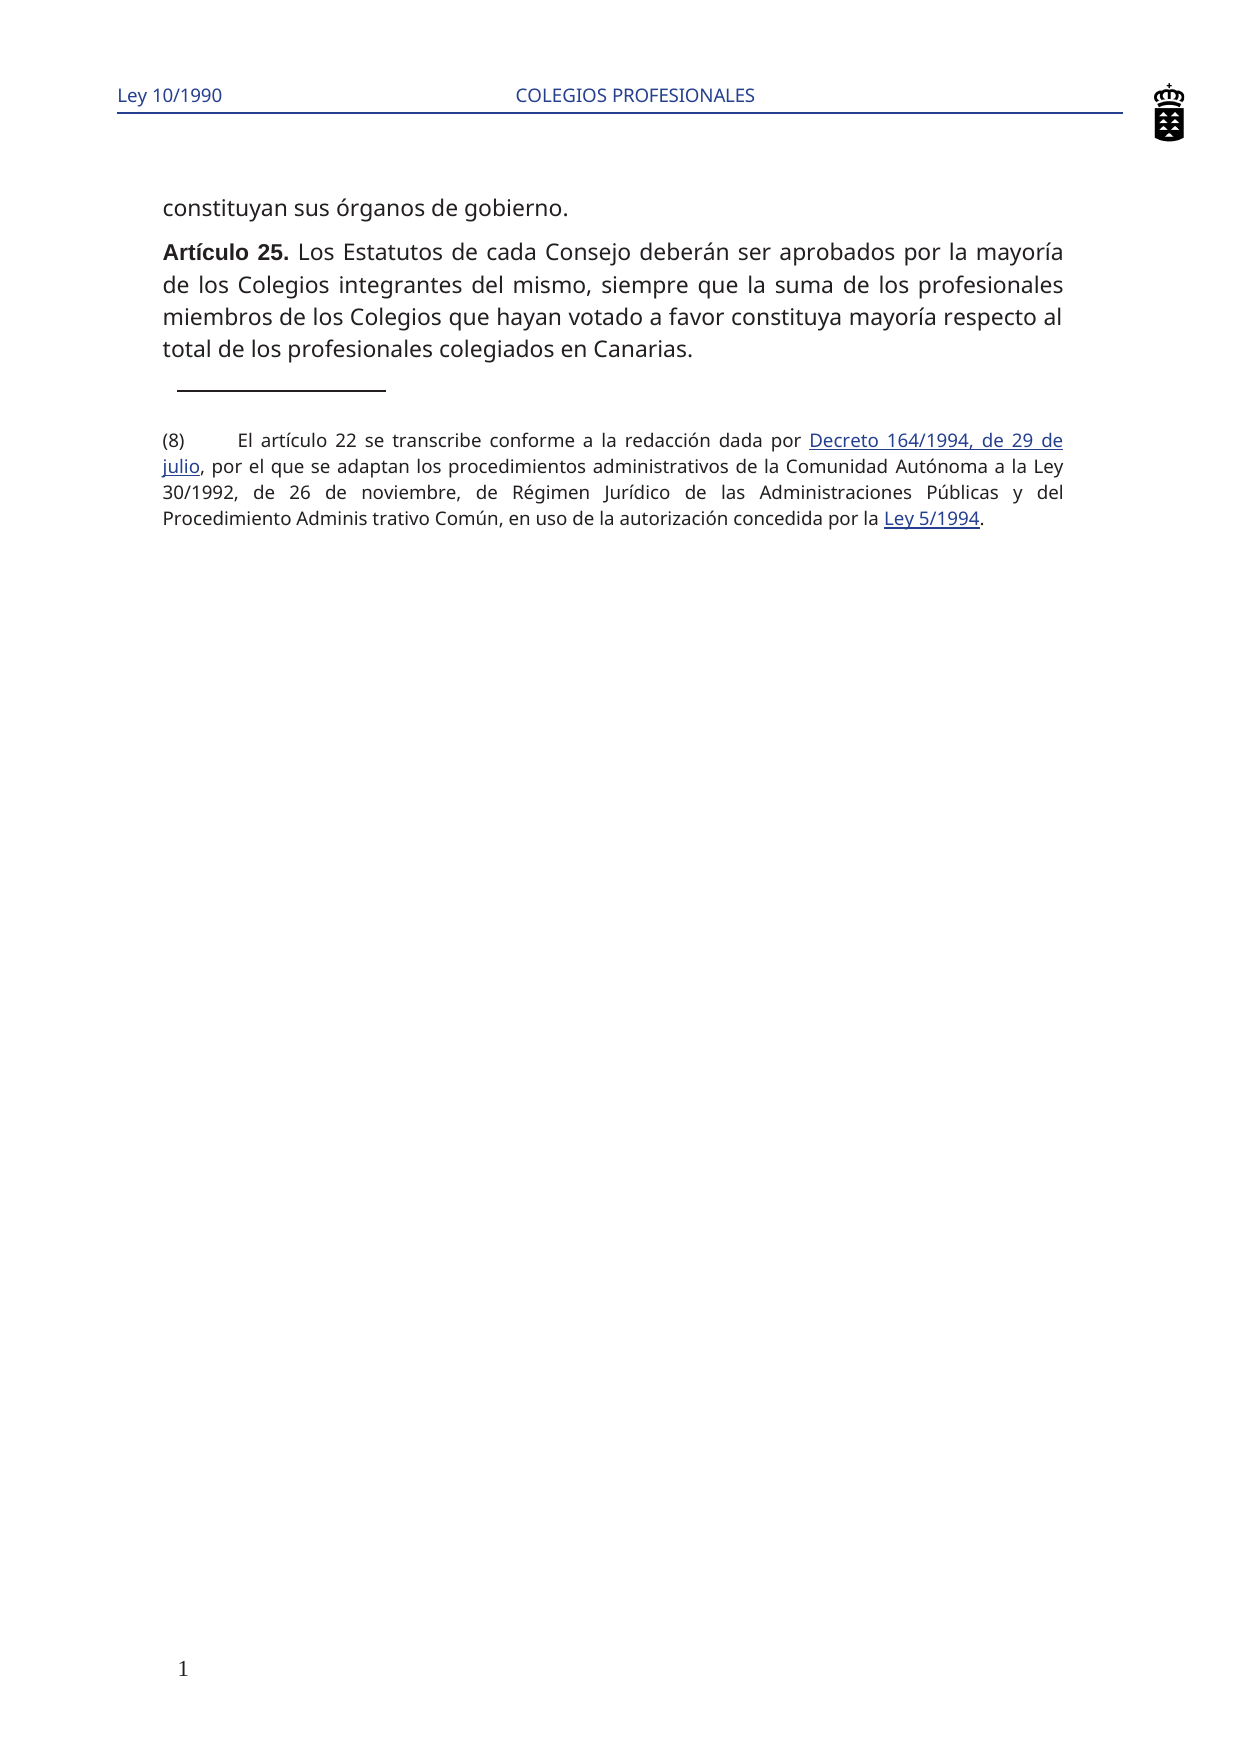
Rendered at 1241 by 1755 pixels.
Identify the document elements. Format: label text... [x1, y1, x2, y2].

text Artículo 25. Los Estatutos de cada Consejo deberán ser aprobados por la mayoría de los Colegios integrantes del mismo, siempre que la suma de los profesionales miembros de los Colegios que hayan votado a favor constituya mayoría respecto al total de los profesionales colegiados en Canarias. [162, 236, 1064, 364]
list El artículo 22 se transcribe conforme a la redacción dada por Decreto 164/1994, de 29 de julio, por el que se adaptan los procedimientos administrativos de la Comunidad Autónoma a la Ley 30/1992, de 26 de noviembre, de Régimen Jurídico de las Administraciones Públicas y del Procedimiento Adminis trativo Común, en uso de la autorización concedida por la Ley 5/1994. [162, 427, 1064, 531]
list constituyan sus órganos de gobierno. [162, 192, 1064, 223]
